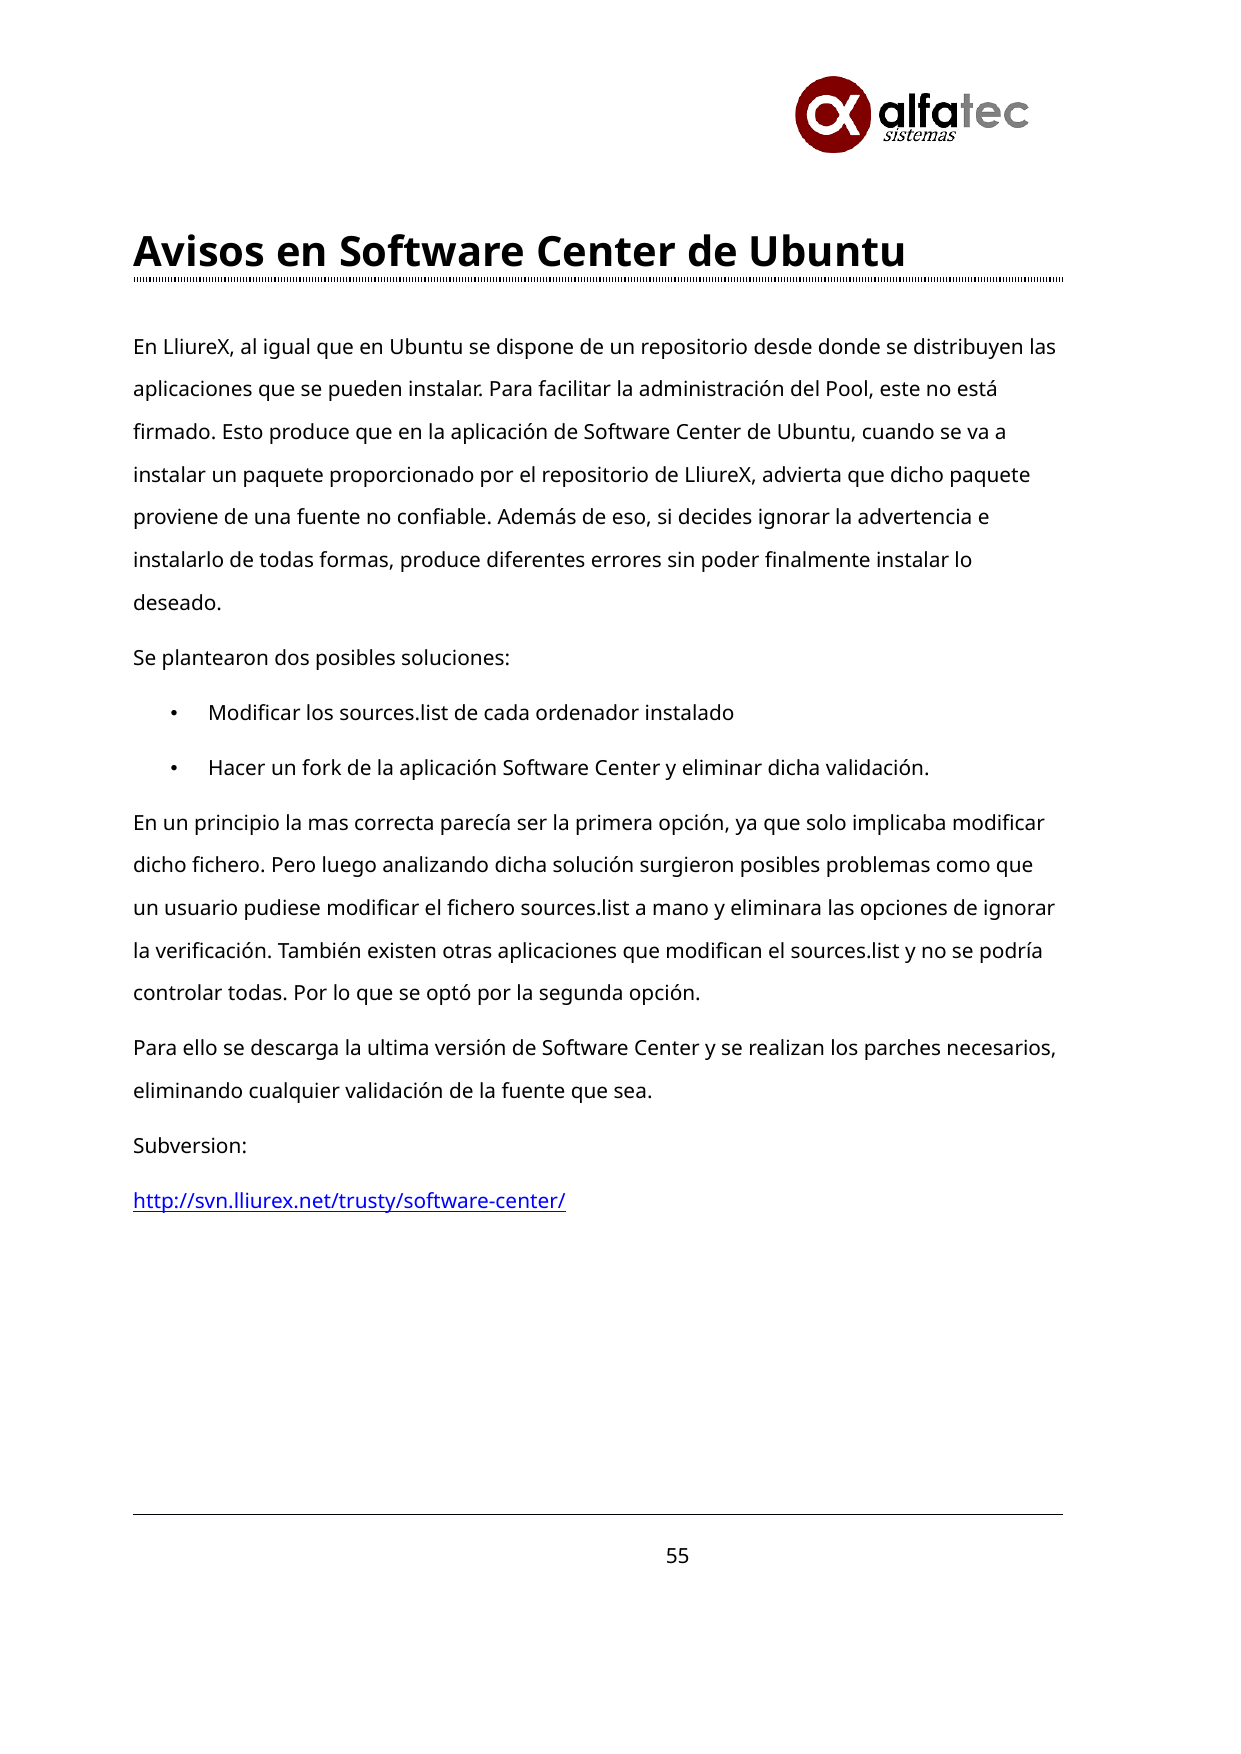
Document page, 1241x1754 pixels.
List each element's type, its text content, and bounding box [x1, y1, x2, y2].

text Para ello se descarga la ultima versión de Software Center y se realizan los parches necesarios, eliminando cualquier validación de la fuente que sea. [133, 1033, 1063, 1104]
subtitle Avisos en Software Center de Ubuntu [133, 234, 1063, 282]
text Se plantearon dos posibles soluciones: [133, 643, 1063, 671]
text En LliureX, al igual que en Ubuntu se dispone de un repositorio desde donde se distribuyen las aplicaciones que se pueden instalar. Para facilitar la administración del Pool, este no está firmado. Esto produce que en la aplicación de Software Center de Ubuntu, cuando se va a instalar un paquete proporcionado por el repositorio de LliureX, advierta que dicho paquete proviene de una fuente no confiable. Además de eso, si decides ignorar la advertencia e instalarlo de todas formas, produce diferentes errores sin poder finalmente instalar lo deseado. [133, 332, 1063, 616]
picture [795, 76, 1031, 153]
text http://svn.lliurex.net/trusty/software-center/ [133, 1186, 1063, 1215]
text En un principio la mas correcta parecía ser la primera opción, ya que solo implicaba modificar dicho fichero. Pero luego analizando dicha solución surgieron posibles problemas como que un usuario pudiese modificar el fichero sources.list a mano y eliminara las opciones de ignorar la verificación. También existen otras aplicaciones que modifican el sources.list y no se podría controlar todas. Por lo que se optó por la segunda opción. [133, 808, 1063, 1007]
list Modificar los sources.list de cada ordenador instalado [170, 698, 1063, 726]
list Hacer un fork de la aplicación Software Center y eliminar dicha validación. [170, 753, 1063, 781]
text Subversion: [133, 1131, 1063, 1160]
